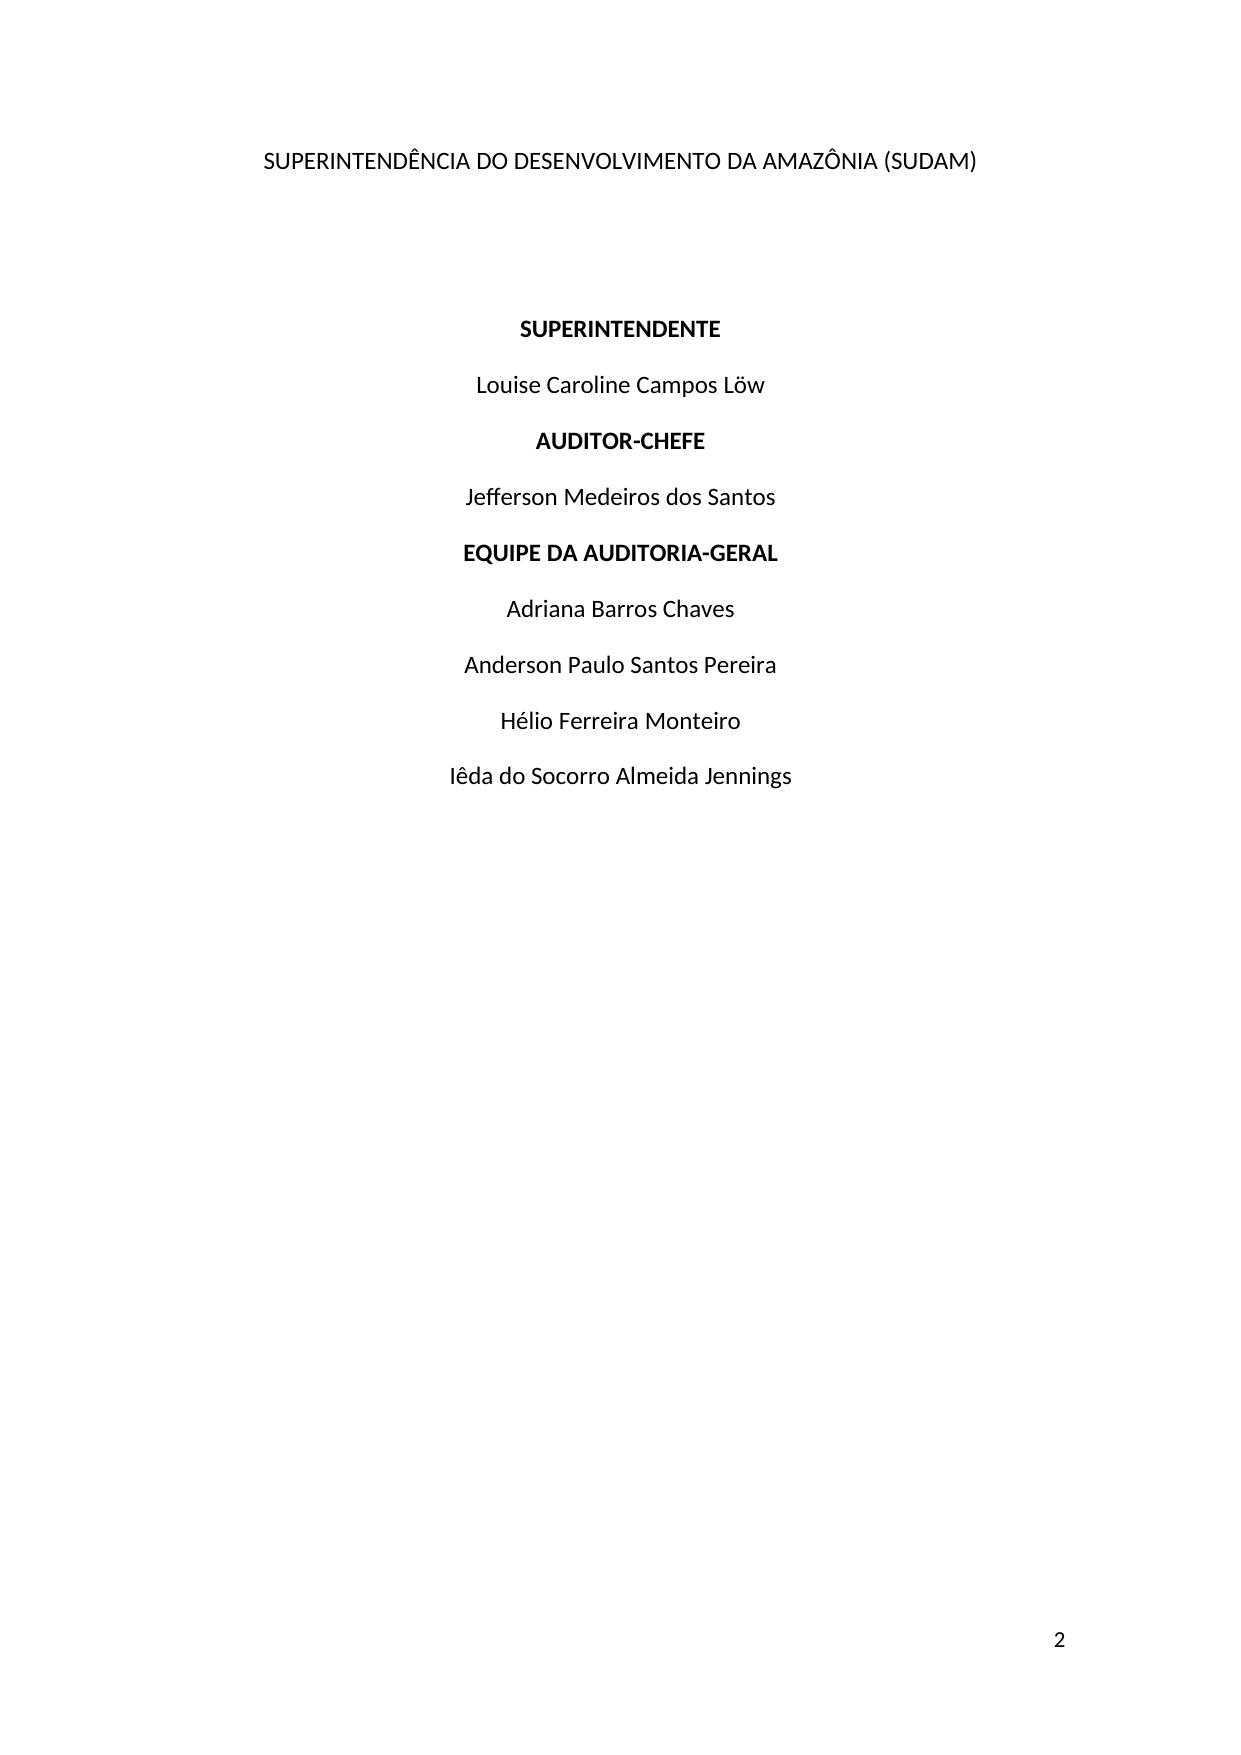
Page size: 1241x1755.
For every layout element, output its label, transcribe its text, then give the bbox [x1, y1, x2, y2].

text Louise Caroline Campos Löw [263, 369, 978, 400]
text AUDITOR-CHEFE [263, 425, 978, 456]
text Iêda do Socorro Almeida Jennings [263, 761, 978, 790]
text Adriana Barros Chaves Anderson Paulo Santos Pereira Hélio Ferreira Monteiro [464, 593, 777, 735]
text EQUIPE DA AUDITORIA-GERAL [263, 537, 978, 568]
text SUPERINTENDENTE [263, 313, 978, 344]
text SUPERINTENDÊNCIA DO DESENVOLVIMENTO DA AMAZÔNIA (SUDAM) [263, 146, 978, 176]
text Jefferson Medeiros dos Santos [263, 481, 978, 512]
